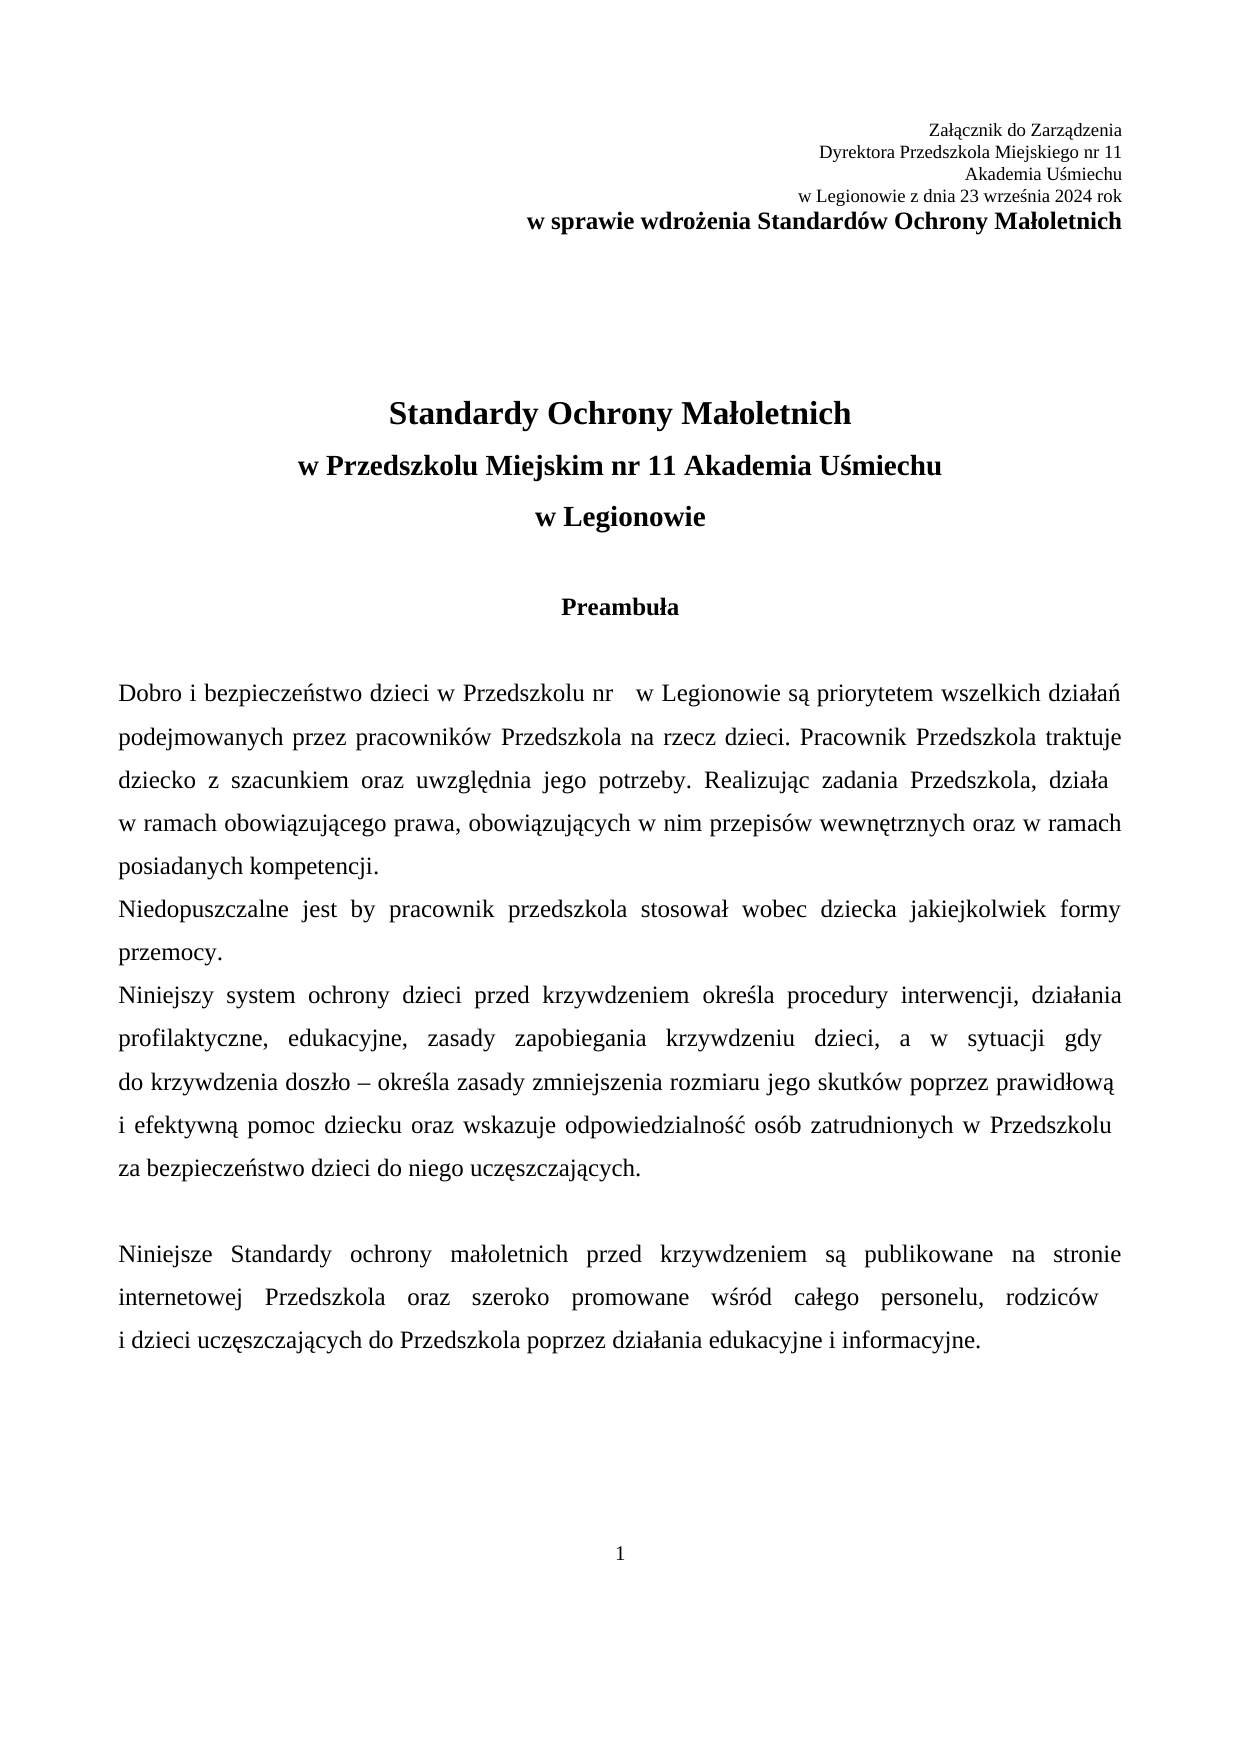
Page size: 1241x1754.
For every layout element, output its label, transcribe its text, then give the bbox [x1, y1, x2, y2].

text w Legionowie z dnia 23 września 2024 rok [118, 184, 1122, 206]
text 1 [118, 1541, 1122, 1565]
text Standardy Ochrony Małoletnich w Przedszkolu Miejskim nr 11 Akademia Uśmiechu [118, 393, 1122, 482]
text Dyrektora Przedszkola Miejskiego nr 11 [118, 141, 1122, 162]
text Dobro i bezpieczeństwo dzieci w Przedszkolu nr w Legionowie są priorytetem wszelkich działań podejmowanych przez pracowników Przedszkola na rzecz dzieci. Pracownik Przedszkola traktuje dziecko z szacunkiem oraz uwzględnia jego potrzeby. Realizując zadania Przedszkola, działa w ramach obowiązującego prawa, obowiązujących w nim przepisów wewnętrznych oraz w ramach posiadanych kompetencji. [118, 678, 1122, 880]
text Niedopuszczalne jest by pracownik przedszkola stosował wobec dziecka jakiejkolwiek formy przemocy. [118, 894, 1122, 966]
text w Legionowie [118, 499, 1122, 532]
text Preambuła [118, 592, 1122, 621]
text Załącznik do Zarządzenia [118, 119, 1122, 141]
text w sprawie wdrożenia Standardów Ochrony Małoletnich [118, 206, 1122, 235]
text Akademia Uśmiechu [118, 163, 1122, 184]
text Niniejsze Standardy ochrony małoletnich przed krzywdzeniem są publikowane na stronie internetowej Przedszkola oraz szeroko promowane wśród całego personelu, rodziców i dzieci uczęszczających do Przedszkola poprzez działania edukacyjne i informacyjne. [118, 1239, 1122, 1354]
text Niniejszy system ochrony dzieci przed krzywdzeniem określa procedury interwencji, działania profilaktyczne, edukacyjne, zasady zapobiegania krzywdzeniu dzieci, a w sytuacji gdy do krzywdzenia doszło – określa zasady zmniejszenia rozmiaru jego skutków poprzez prawidłową i efektywną pomoc dziecku oraz wskazuje odpowiedzialność osób zatrudnionych w Przedszkolu za bezpieczeństwo dzieci do niego uczęszczających. [118, 980, 1122, 1182]
